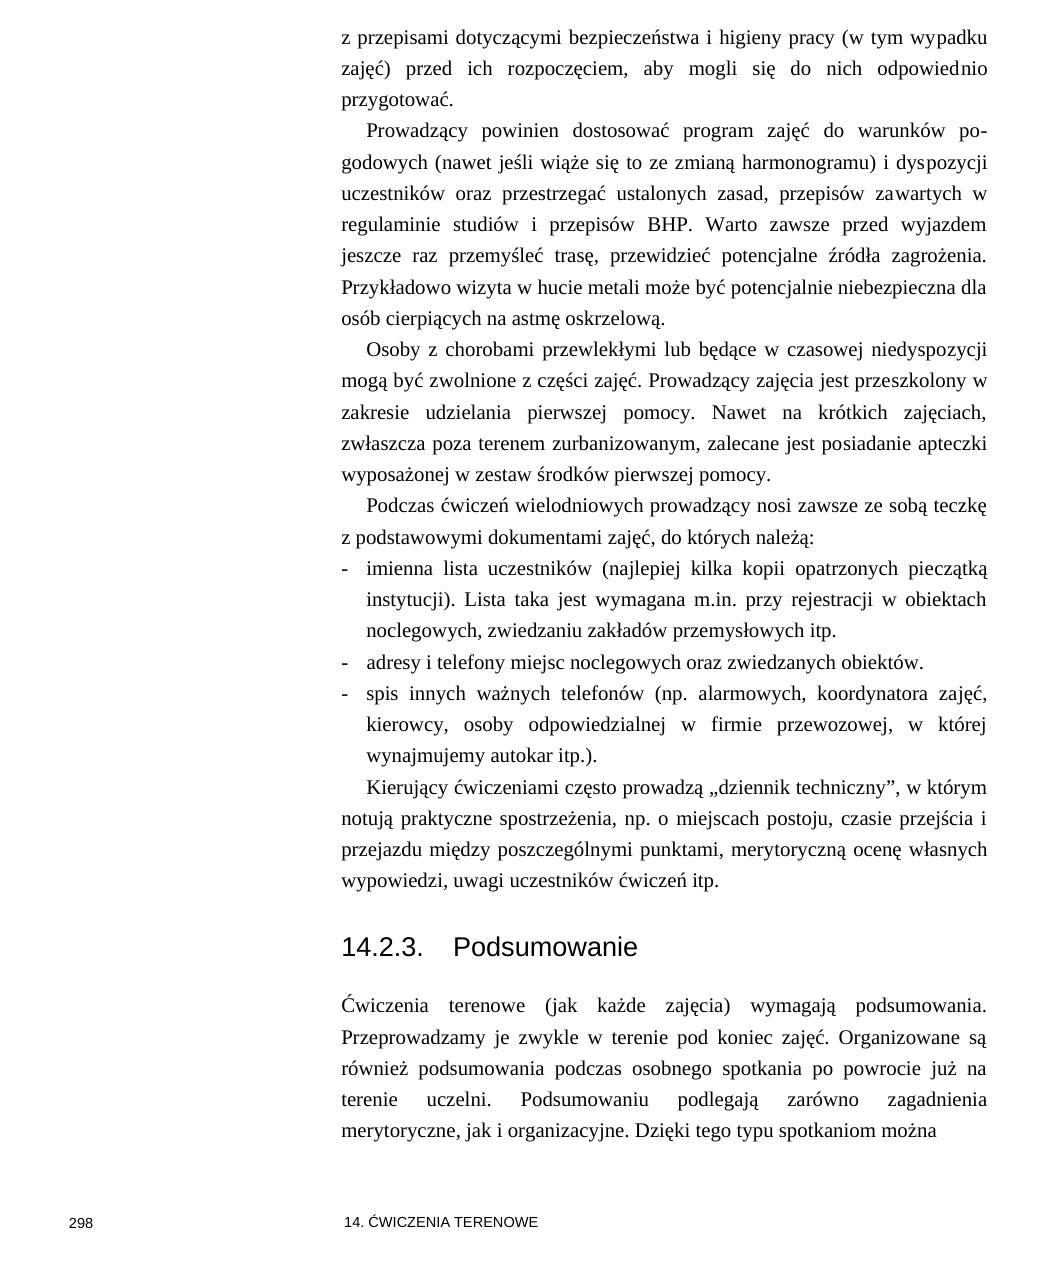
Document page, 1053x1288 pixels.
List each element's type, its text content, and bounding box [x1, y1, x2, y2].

text z przepisami dotyczącymi bezpieczeństwa i higieny pracy (w tym wy­padku zajęć) przed ich rozpoczęciem, aby mogli się do nich odpowied­nio przygotować. [341, 24, 987, 111]
text Ćwiczenia terenowe (jak każde zajęcia) wymagają podsumowania. Przeprowadzamy je zwykle w terenie pod koniec zajęć. Organizowane są również podsumowania podczas osobnego spotkania po powrocie już na terenie uczelni. Podsumowaniu podlegają zarówno zagadnienia merytoryczne, jak i organizacyjne. Dzięki tego typu spotkaniom można [341, 993, 987, 1142]
list imienna lista uczestników (najlepiej kilka kopii opatrzonych pie­czątką instytucji). Lista taka jest wymagana m.in. przy rejestracji w obiektach noclegowych, zwiedzaniu zakładów przemysłowych itp. [341, 556, 987, 642]
subtitle 14.2.3. Podsumowanie [341, 931, 987, 962]
text Podczas ćwiczeń wielodniowych prowadzący nosi zawsze ze sobą teczkę z podstawowymi dokumentami zajęć, do których należą: [341, 493, 987, 549]
text 14. ĆWICZENIA TERENOWE [344, 1214, 558, 1231]
text Kierujący ćwiczeniami często prowadzą „dziennik techniczny”, w którym notują praktyczne spostrzeżenia, np. o miejscach postoju, czasie przejścia i przejazdu między poszczególnymi punktami, mery­toryczną ocenę własnych wypowiedzi, uwagi uczestników ćwiczeń itp. [341, 774, 987, 892]
text Prowadzący powinien dostosować program zajęć do warunków po­godowych (nawet jeśli wiąże się to ze zmianą harmonogramu) i dys­pozycji uczestników oraz przestrzegać ustalonych zasad, przepisów za­wartych w regulaminie studiów i przepisów BHP. Warto zawsze przed wyjazdem jeszcze raz przemyśleć trasę, przewidzieć potencjalne źródła zagrożenia. Przykładowo wizyta w hucie metali może być potencjalnie niebezpieczna dla osób cierpiących na astmę oskrzelową. [341, 118, 987, 330]
list spis innych ważnych telefonów (np. alarmowych, koordynatora za­jęć, kierowcy, osoby odpowiedzialnej w firmie przewozowej, w której wynajmujemy autokar itp.). [341, 681, 987, 767]
list adresy i telefony miejsc noclegowych oraz zwiedzanych obiektów. [341, 649, 987, 674]
text 298 [66, 1214, 96, 1231]
text Osoby z chorobami przewlekłymi lub będące w czasowej niedyspo­zycji mogą być zwolnione z części zajęć. Prowadzący zajęcia jest prze­szkolony w zakresie udzielania pierwszej pomocy. Nawet na krótkich zajęciach, zwłaszcza poza terenem zurbanizowanym, zalecane jest po­siadanie apteczki wyposażonej w zestaw środków pierwszej pomocy. [341, 337, 987, 486]
